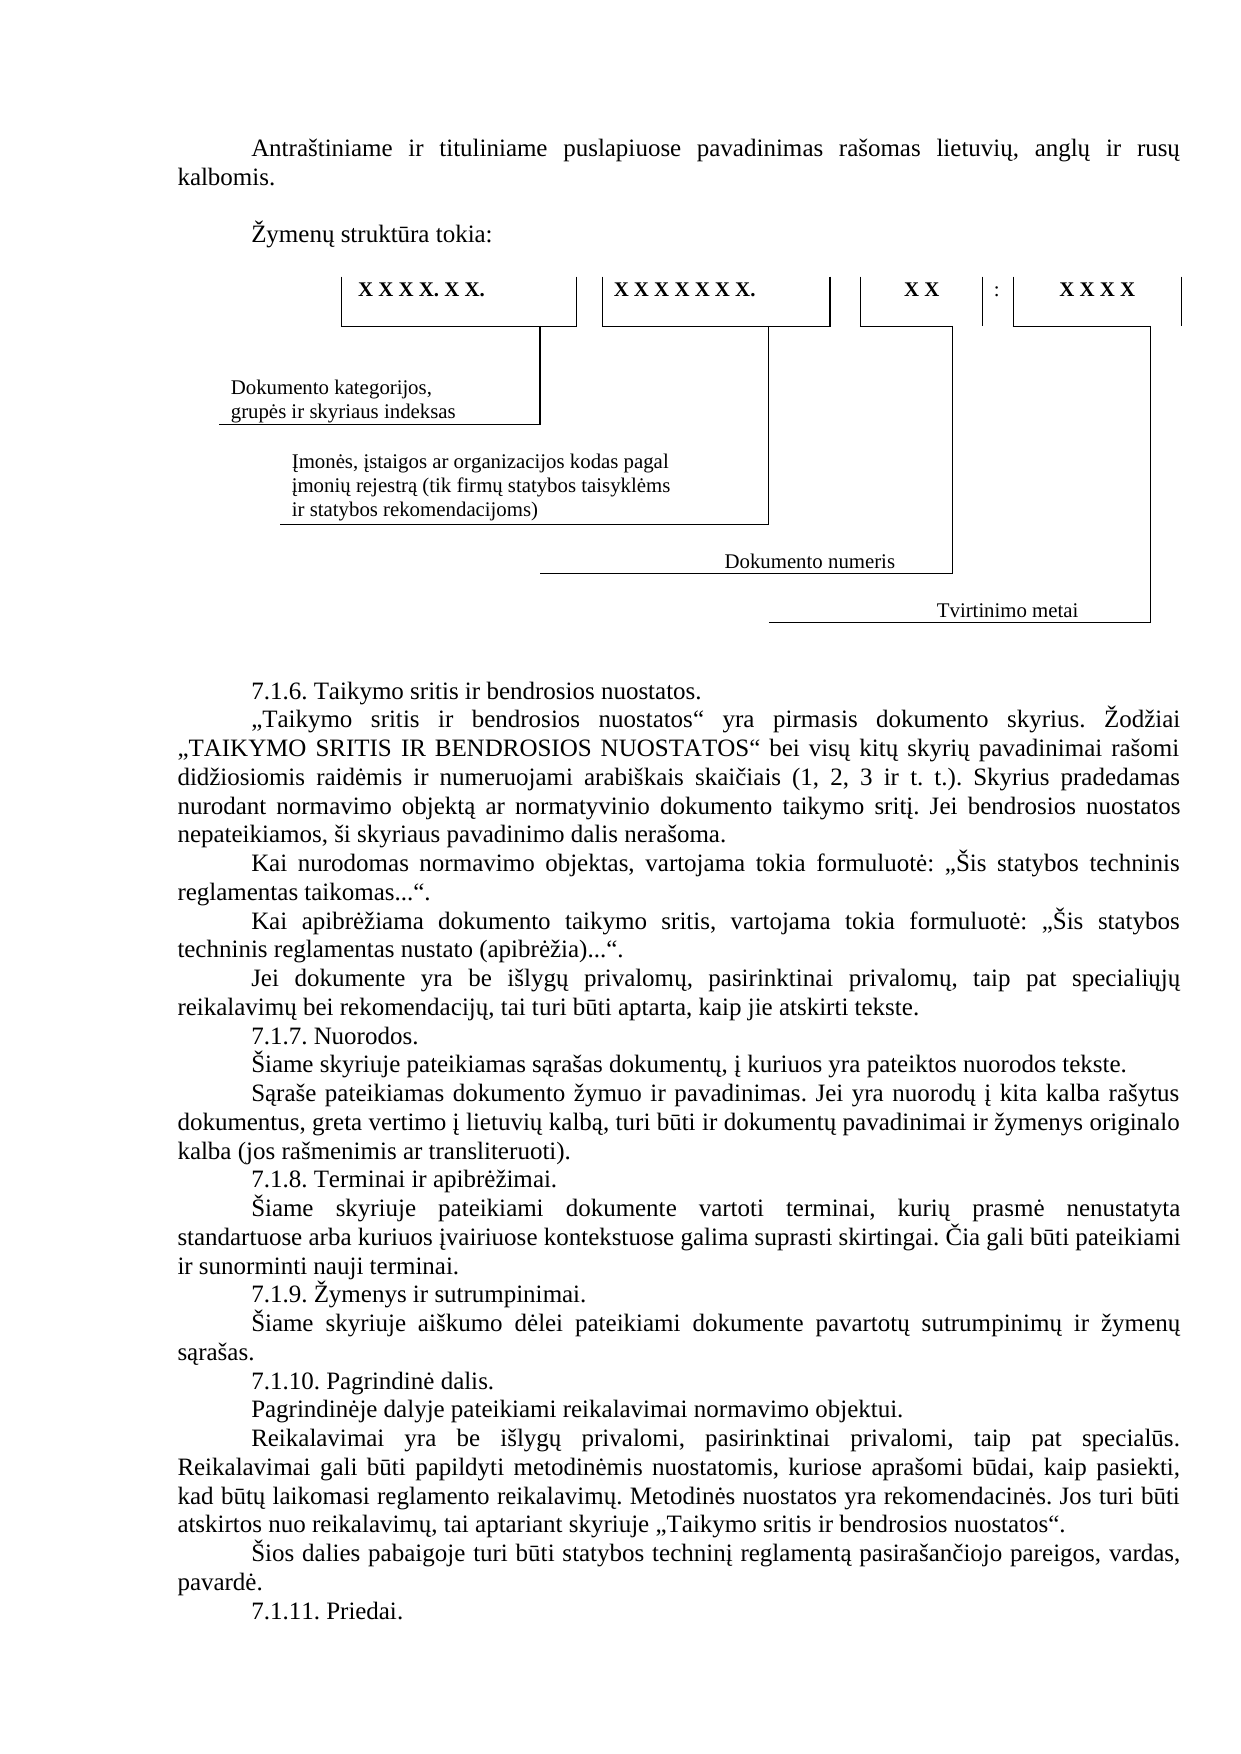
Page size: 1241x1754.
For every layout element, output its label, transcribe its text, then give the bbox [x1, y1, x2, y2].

text 7.1.7. Nuorodos. [177, 1021, 1181, 1049]
table_cell [177, 499, 219, 523]
table_cell [577, 326, 602, 351]
table_cell [219, 499, 280, 523]
table_cell [280, 549, 540, 573]
table_cell [602, 351, 768, 375]
text Kai nurodomas normavimo objektas, vartojama tokia formuluotė: „Šis statybos techninis reglamentas taikomas...“. [177, 848, 1181, 906]
text 7.1.6. Taikymo sritis ir bendrosios nuostatos. [177, 676, 1181, 704]
table_cell [1151, 549, 1181, 573]
table_cell [577, 622, 602, 647]
table_header X X X X X X X. [603, 277, 829, 326]
table_cell [177, 622, 219, 647]
table_cell [219, 549, 280, 573]
table_cell [540, 622, 577, 647]
table_cell [577, 598, 602, 622]
table_cell [953, 399, 1013, 424]
table_cell [769, 375, 830, 399]
table_cell [830, 375, 860, 399]
table_cell [577, 301, 602, 326]
table_cell [953, 375, 1013, 399]
table_cell [177, 351, 219, 375]
table_cell [953, 449, 1013, 473]
table_cell [541, 327, 577, 351]
table_header X X X X [1014, 277, 1181, 326]
table_cell [769, 524, 830, 549]
table_cell [577, 375, 602, 399]
table_cell [177, 301, 219, 326]
table_cell [953, 499, 1013, 523]
table_cell [769, 449, 830, 473]
table_cell [602, 327, 768, 351]
text Šios dalies pabaigoje turi būti statybos techninį reglamentą pasirašančiojo pareigos, vardas, pavardė. [177, 1538, 1181, 1596]
table_cell Tvirtinimo metai [830, 598, 1089, 622]
table_cell [769, 574, 830, 598]
table_cell [953, 351, 1013, 375]
table_cell [1013, 499, 1150, 523]
table_header [219, 277, 341, 301]
table_cell [1090, 598, 1150, 622]
table_cell [602, 399, 768, 424]
table_cell [602, 574, 769, 598]
text Antraštiniame ir tituliniame puslapiuose pavadinimas rašomas lietuvių, anglų ir rusų kalbomis. [177, 133, 1181, 190]
table_cell [602, 424, 768, 449]
table_cell [602, 525, 769, 549]
table_cell [177, 473, 219, 498]
table_cell [769, 399, 830, 424]
table_cell [860, 623, 952, 647]
table_cell [860, 449, 952, 473]
table_cell [341, 351, 539, 375]
table_cell [540, 424, 577, 449]
table_cell [577, 574, 602, 598]
table_cell [177, 524, 219, 549]
text Šiame skyriuje pateikiamas sąrašas dokumentų, į kuriuos yra pateiktos nuorodos tekste. [177, 1049, 1181, 1078]
table_cell [177, 326, 219, 351]
table_cell [953, 473, 1013, 498]
table_cell [219, 301, 341, 326]
table_cell [830, 473, 860, 498]
table_cell [577, 424, 602, 449]
table_cell [860, 424, 952, 449]
table_cell [860, 473, 952, 498]
table_header : [983, 277, 1013, 301]
table_cell [602, 598, 769, 622]
table_cell [280, 425, 540, 449]
table_cell [177, 573, 219, 598]
text Kai apibrėžiama dokumento taikymo sritis, vartojama tokia formuluotė: „Šis statybos techninis reglamentas nustato (apibrėžia)...“. [177, 906, 1181, 963]
table_cell [860, 524, 952, 549]
table_cell [769, 351, 830, 375]
text 7.1.8. Terminai ir apibrėžimai. [177, 1164, 1181, 1193]
text Pagrindinėje dalyje pateikiami reikalavimai normavimo objektui. [177, 1394, 1181, 1423]
table_cell [1013, 573, 1150, 598]
table_cell [1013, 424, 1150, 449]
table_cell [1013, 449, 1150, 473]
table_cell [540, 598, 577, 622]
table_cell [177, 449, 219, 473]
text Šiame skyriuje aiškumo dėlei pateikiami dokumente pavartotų sutrumpinimų ir žymenų sąrašas. [177, 1308, 1181, 1366]
table_cell [540, 549, 577, 573]
text Sąraše pateikiamas dokumento žymuo ir pavadinimas. Jei yra nuorodų į kita kalba rašytus dokumentus, greta vertimo į lietuvių kalbą, turi būti ir dokumentų pavadinimai ir žymenys originalo kalba (jos rašmenimis ar transliteruoti). [177, 1078, 1181, 1164]
table_cell [219, 473, 280, 498]
table_cell [830, 574, 860, 598]
table_cell [769, 598, 830, 622]
table_header [177, 277, 219, 301]
table_cell [219, 573, 280, 598]
table_cell [541, 375, 577, 399]
table_cell [830, 499, 860, 523]
table_cell Dokumento kategorijos, grupės ir skyriaus indeksas [219, 375, 539, 424]
table_cell [830, 399, 860, 424]
table_cell [577, 549, 602, 573]
table_cell Įmonės, įstaigos ar organizacijos kodas pagal įmonių rejestrą (tik firmų statybos taisyklėms ir statybos rekomendacijoms) [280, 449, 768, 523]
table_cell [1151, 622, 1181, 647]
table_cell [1013, 524, 1150, 549]
text 7.1.11. Priedai. [177, 1596, 1181, 1624]
text Žymenų struktūra tokia: [177, 219, 1181, 248]
table_cell [1151, 399, 1181, 424]
table_cell Dokumento numeris [602, 549, 906, 573]
table_cell [540, 525, 577, 549]
table_cell [860, 499, 952, 523]
table_cell [280, 598, 540, 622]
table_cell [1151, 351, 1181, 375]
table_cell [1151, 499, 1181, 523]
table_cell [953, 524, 1013, 549]
table_cell [831, 301, 860, 326]
table_cell [860, 399, 952, 424]
text Šiame skyriuje pateikiami dokumente vartoti terminai, kurių prasmė nenustatyta standartuose arba kuriuos įvairiuose kontekstuose galima suprasti skirtingai. Čia gali būti pateikiami ir sunorminti nauji terminai. [177, 1193, 1181, 1279]
table_cell [541, 351, 577, 375]
table_header [831, 277, 860, 301]
text Reikalavimai yra be išlygų privalomi, pasirinktinai privalomi, taip pat specialūs. Reikalavimai gali būti papildyti metodinėmis nuostatomis, kuriose aprašomi būdai, kaip pasiekti, kad būtų laikomasi reglamento reikalavimų. Metodinės nuostatos yra rekomendacinės. Jos turi būti atskirtos nuo reikalavimų, tai aptariant skyriuje „Taikymo sritis ir bendrosios nuostatos“. [177, 1423, 1181, 1538]
table_cell [1151, 473, 1181, 498]
table_cell [280, 573, 540, 598]
table_cell [177, 424, 219, 449]
table_cell [280, 622, 540, 647]
table_cell [769, 473, 830, 498]
table_cell [830, 424, 860, 449]
table_cell [953, 326, 1013, 351]
table_cell [953, 549, 1013, 573]
table_cell [769, 424, 830, 449]
table_cell [177, 598, 219, 622]
table_cell [860, 375, 952, 399]
text 7.1.10. Pagrindinė dalis. [177, 1366, 1181, 1394]
table_cell [219, 351, 341, 375]
table_cell [953, 424, 1013, 449]
table_cell [952, 573, 1013, 598]
table_cell [341, 327, 539, 351]
table_cell [177, 549, 219, 573]
table_cell [830, 449, 860, 473]
table_cell [1151, 326, 1181, 351]
table_cell [1013, 473, 1150, 498]
table_header X X [861, 277, 982, 326]
table_cell [1013, 327, 1150, 351]
table_cell [1013, 351, 1150, 375]
table_cell [219, 524, 280, 549]
table_cell [1151, 524, 1181, 549]
table_cell [577, 525, 602, 549]
table_cell [540, 574, 577, 598]
table_cell [1151, 424, 1181, 449]
table_header X X X X. X X. [342, 277, 576, 326]
table_header [577, 277, 602, 301]
table_cell [219, 326, 341, 351]
text 7.1.9. Žymenys ir sutrumpinimai. [177, 1279, 1181, 1308]
table_cell [219, 425, 280, 449]
table_cell [769, 327, 830, 351]
table_cell [830, 623, 860, 647]
table_cell [1151, 375, 1181, 399]
table_cell [577, 399, 602, 424]
text Jei dokumente yra be išlygų privalomų, pasirinktinai privalomų, taip pat specialiųjų reikalavimų bei rekomendacijų, tai turi būti aptarta, kaip jie atskirti tekste. [177, 963, 1181, 1021]
table_cell [219, 598, 280, 622]
table_cell [177, 399, 219, 424]
table_cell [602, 375, 768, 399]
table_cell [769, 499, 830, 523]
table_cell [219, 449, 280, 473]
table_cell [860, 327, 952, 351]
table_cell [541, 399, 577, 424]
table_cell [1013, 399, 1150, 424]
table_cell [952, 623, 1013, 647]
table_cell [177, 375, 219, 399]
table_cell [860, 351, 952, 375]
table_cell [1151, 449, 1181, 473]
table_cell [577, 351, 602, 375]
table_cell [1013, 549, 1150, 573]
table_cell [1013, 375, 1150, 399]
table_cell [1013, 623, 1151, 647]
table_cell [830, 326, 860, 351]
table_cell [860, 574, 952, 598]
table_cell [906, 549, 952, 573]
table_cell [602, 622, 769, 647]
text „Taikymo sritis ir bendrosios nuostatos“ yra pirmasis dokumento skyrius. Žodžiai „TAIKYMO SRITIS IR BENDROSIOS NUOSTATOS“ bei visų kitų skyrių pavadinimai rašomi didžiosiomis raidėmis ir numeruojami arabiškais skaičiais (1, 2, 3 ir t. t.). Skyrius pradedamas nurodant normavimo objektą ar normatyvinio dokumento taikymo sritį. Jei bendrosios nuostatos nepateikiamos, ši skyriaus pavadinimo dalis nerašoma. [177, 704, 1181, 848]
table_cell [280, 525, 540, 549]
table_cell [769, 623, 830, 647]
table_cell [1151, 573, 1181, 598]
table_cell [1151, 598, 1181, 622]
table_cell [983, 301, 1013, 326]
table_cell [219, 622, 280, 647]
table_cell [830, 524, 860, 549]
table_cell [830, 351, 860, 375]
